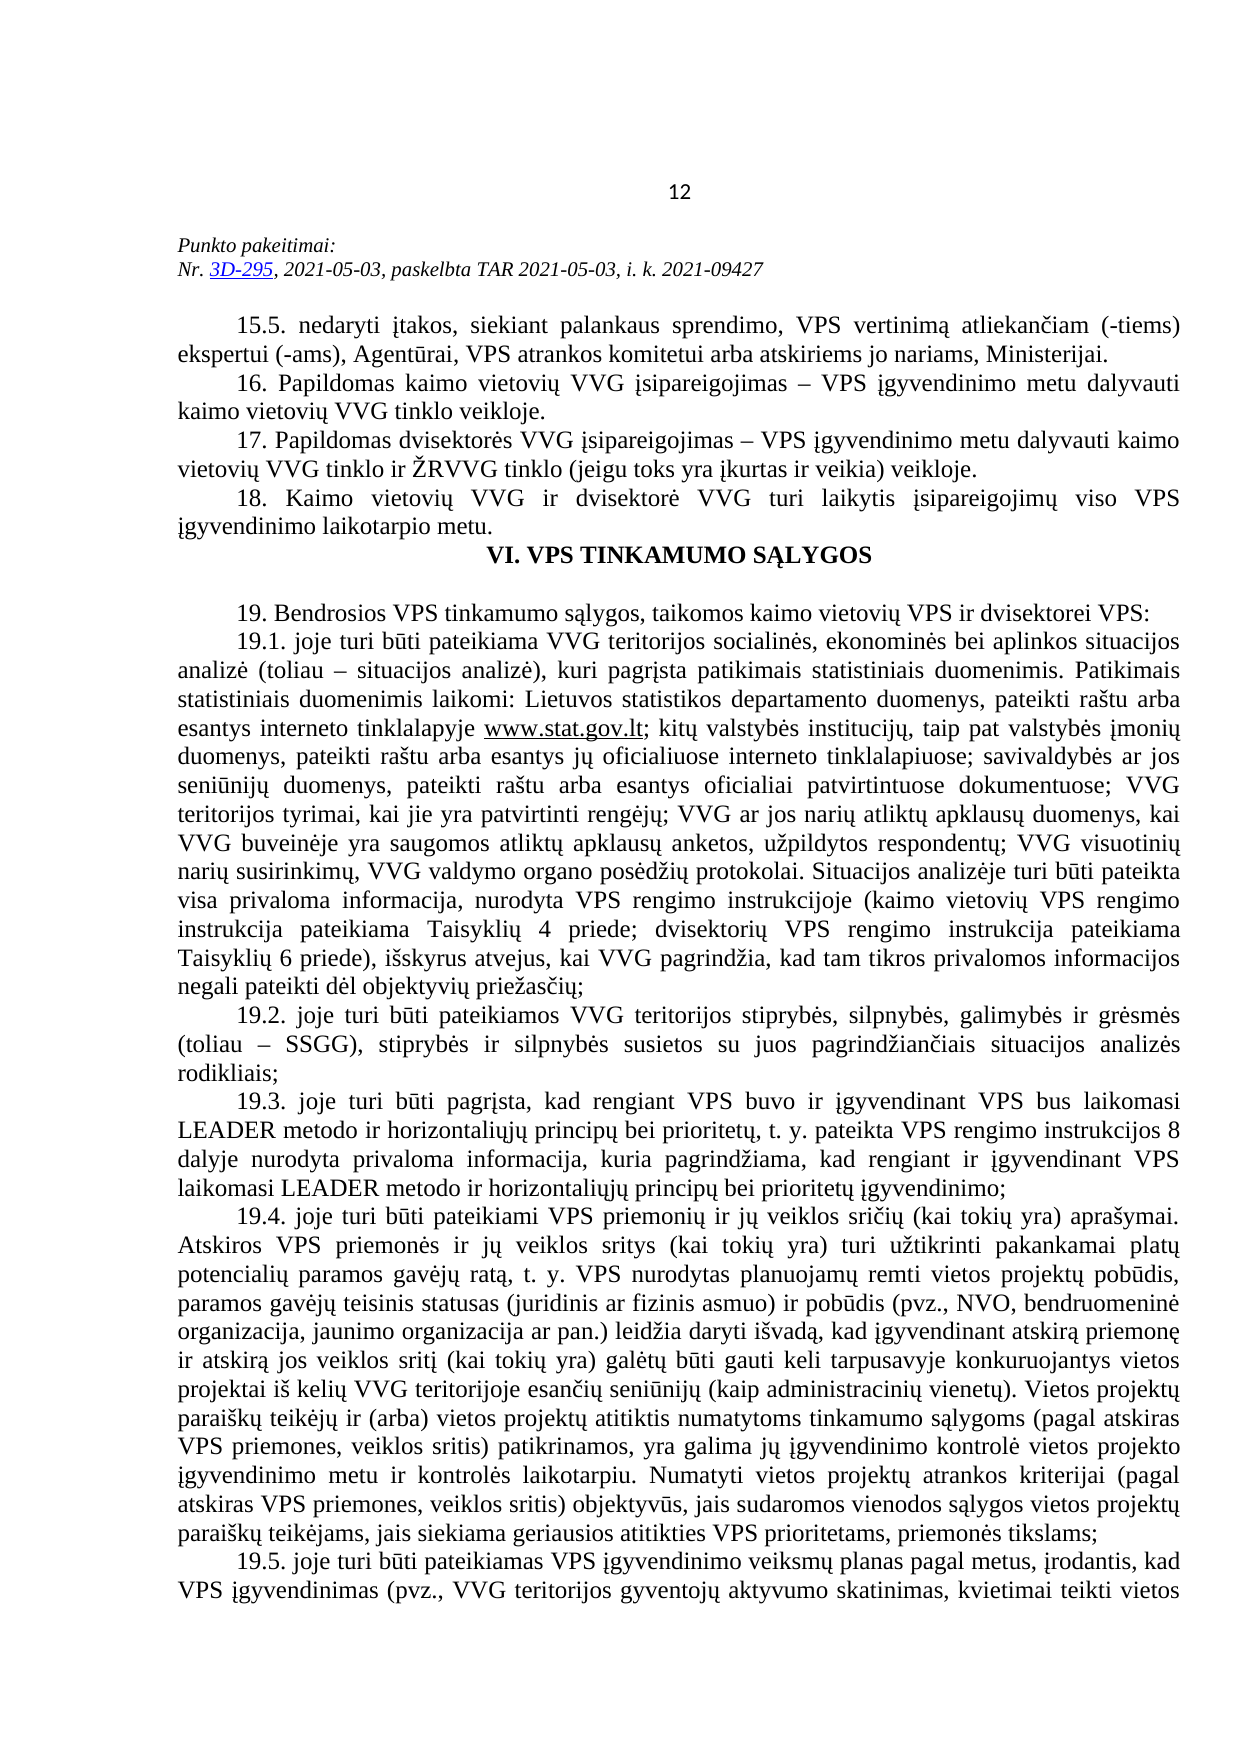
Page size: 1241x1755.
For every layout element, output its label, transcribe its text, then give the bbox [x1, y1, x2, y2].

text 19.2. joje turi būti pateikiamos VVG teritorijos stiprybės, silpnybės, galimybės ir grėsmės (toliau – SSGG), stiprybės ir silpnybės susietos su juos pagrindžiančiais situacijos analizės rodikliais; [177, 1000, 1181, 1086]
text 19.1. joje turi būti pateikiama VVG teritorijos socialinės, ekonominės bei aplinkos situacijos analizė (toliau – situacijos analizė), kuri pagrįsta patikimais statistiniais duomenimis. Patikimais statistiniais duomenimis laikomi: Lietuvos statistikos departamento duomenys, pateikti raštu arba esantys interneto tinklalapyje www.stat.gov.lt; kitų valstybės institucijų, taip pat valstybės įmonių duomenys, pateikti raštu arba esantys jų oficialiuose interneto tinklalapiuose; savivaldybės ar jos seniūnijų duomenys, pateikti raštu arba esantys oficialiai patvirtintuose dokumentuose; VVG teritorijos tyrimai, kai jie yra patvirtinti rengėjų; VVG ar jos narių atliktų apklausų duomenys, kai VVG buveinėje yra saugomos atliktų apklausų anketos, užpildytos respondentų; VVG visuotinių narių susirinkimų, VVG valdymo organo posėdžių protokolai. Situacijos analizėje turi būti pateikta visa privaloma informacija, nurodyta VPS rengimo instrukcijoje (kaimo vietovių VPS rengimo instrukcija pateikiama Taisyklių 4 priede; dvisektorių VPS rengimo instrukcija pateikiama Taisyklių 6 priede), išskyrus atvejus, kai VVG pagrindžia, kad tam tikros privalomos informacijos negali pateikti dėl objektyvių priežasčių; [177, 626, 1181, 1000]
text Punkto pakeitimai: [177, 233, 1181, 257]
text 16. Papildomas kaimo vietovių VVG įsipareigojimas – VPS įgyvendinimo metu dalyvauti kaimo vietovių VVG tinklo veikloje. [177, 368, 1181, 425]
text 19.5. joje turi būti pateikiamas VPS įgyvendinimo veiksmų planas pagal metus, įrodantis, kad VPS įgyvendinimas (pvz., VVG teritorijos gyventojų aktyvumo skatinimas, kvietimai teikti vietos [177, 1546, 1181, 1604]
text 19.4. joje turi būti pateikiami VPS priemonių ir jų veiklos sričių (kai tokių yra) aprašymai. Atskiros VPS priemonės ir jų veiklos sritys (kai tokių yra) turi užtikrinti pakankamai platų potencialių paramos gavėjų ratą, t. y. VPS nurodytas planuojamų remti vietos projektų pobūdis, paramos gavėjų teisinis statusas (juridinis ar fizinis asmuo) ir pobūdis (pvz., NVO, bendruomeninė organizacija, jaunimo organizacija ar pan.) leidžia daryti išvadą, kad įgyvendinant atskirą priemonę ir atskirą jos veiklos sritį (kai tokių yra) galėtų būti gauti keli tarpusavyje konkuruojantys vietos projektai iš kelių VVG teritorijoje esančių seniūnijų (kaip administracinių vienetų). Vietos projektų paraiškų teikėjų ir (arba) vietos projektų atitiktis numatytoms tinkamumo sąlygoms (pagal atskiras VPS priemones, veiklos sritis) patikrinamos, yra galima jų įgyvendinimo kontrolė vietos projekto įgyvendinimo metu ir kontrolės laikotarpiu. Numatyti vietos projektų atrankos kriterijai (pagal atskiras VPS priemones, veiklos sritis) objektyvūs, jais sudaromos vienodos sąlygos vietos projektų paraiškų teikėjams, jais siekiama geriausios atitikties VPS prioritetams, priemonės tikslams; [177, 1201, 1181, 1546]
text 18. Kaimo vietovių VVG ir dvisektorė VVG turi laikytis įsipareigojimų viso VPS įgyvendinimo laikotarpio metu. [177, 483, 1181, 540]
text 17. Papildomas dvisektorės VVG įsipareigojimas – VPS įgyvendinimo metu dalyvauti kaimo vietovių VVG tinklo ir ŽRVVG tinklo (jeigu toks yra įkurtas ir veikia) veikloje. [177, 425, 1181, 483]
text 19. Bendrosios VPS tinkamumo sąlygos, taikomos kaimo vietovių VPS ir dvisektorei VPS: [177, 598, 1181, 626]
text Nr. 3D-295, 2021-05-03, paskelbta TAR 2021-05-03, i. k. 2021-09427 [177, 257, 1181, 281]
text 19.3. joje turi būti pagrįsta, kad rengiant VPS buvo ir įgyvendinant VPS bus laikomasi LEADER metodo ir horizontaliųjų principų bei prioritetų, t. y. pateikta VPS rengimo instrukcijos 8 dalyje nurodyta privaloma informacija, kuria pagrindžiama, kad rengiant ir įgyvendinant VPS laikomasi LEADER metodo ir horizontaliųjų principų bei prioritetų įgyvendinimo; [177, 1086, 1181, 1201]
text 15.5. nedaryti įtakos, siekiant palankaus sprendimo, VPS vertinimą atliekančiam (-tiems) ekspertui (-ams), Agentūrai, VPS atrankos komitetui arba atskiriems jo nariams, Ministerijai. [177, 310, 1181, 368]
text VI. VPS TINKAMUMO SĄLYGOS [177, 540, 1181, 569]
